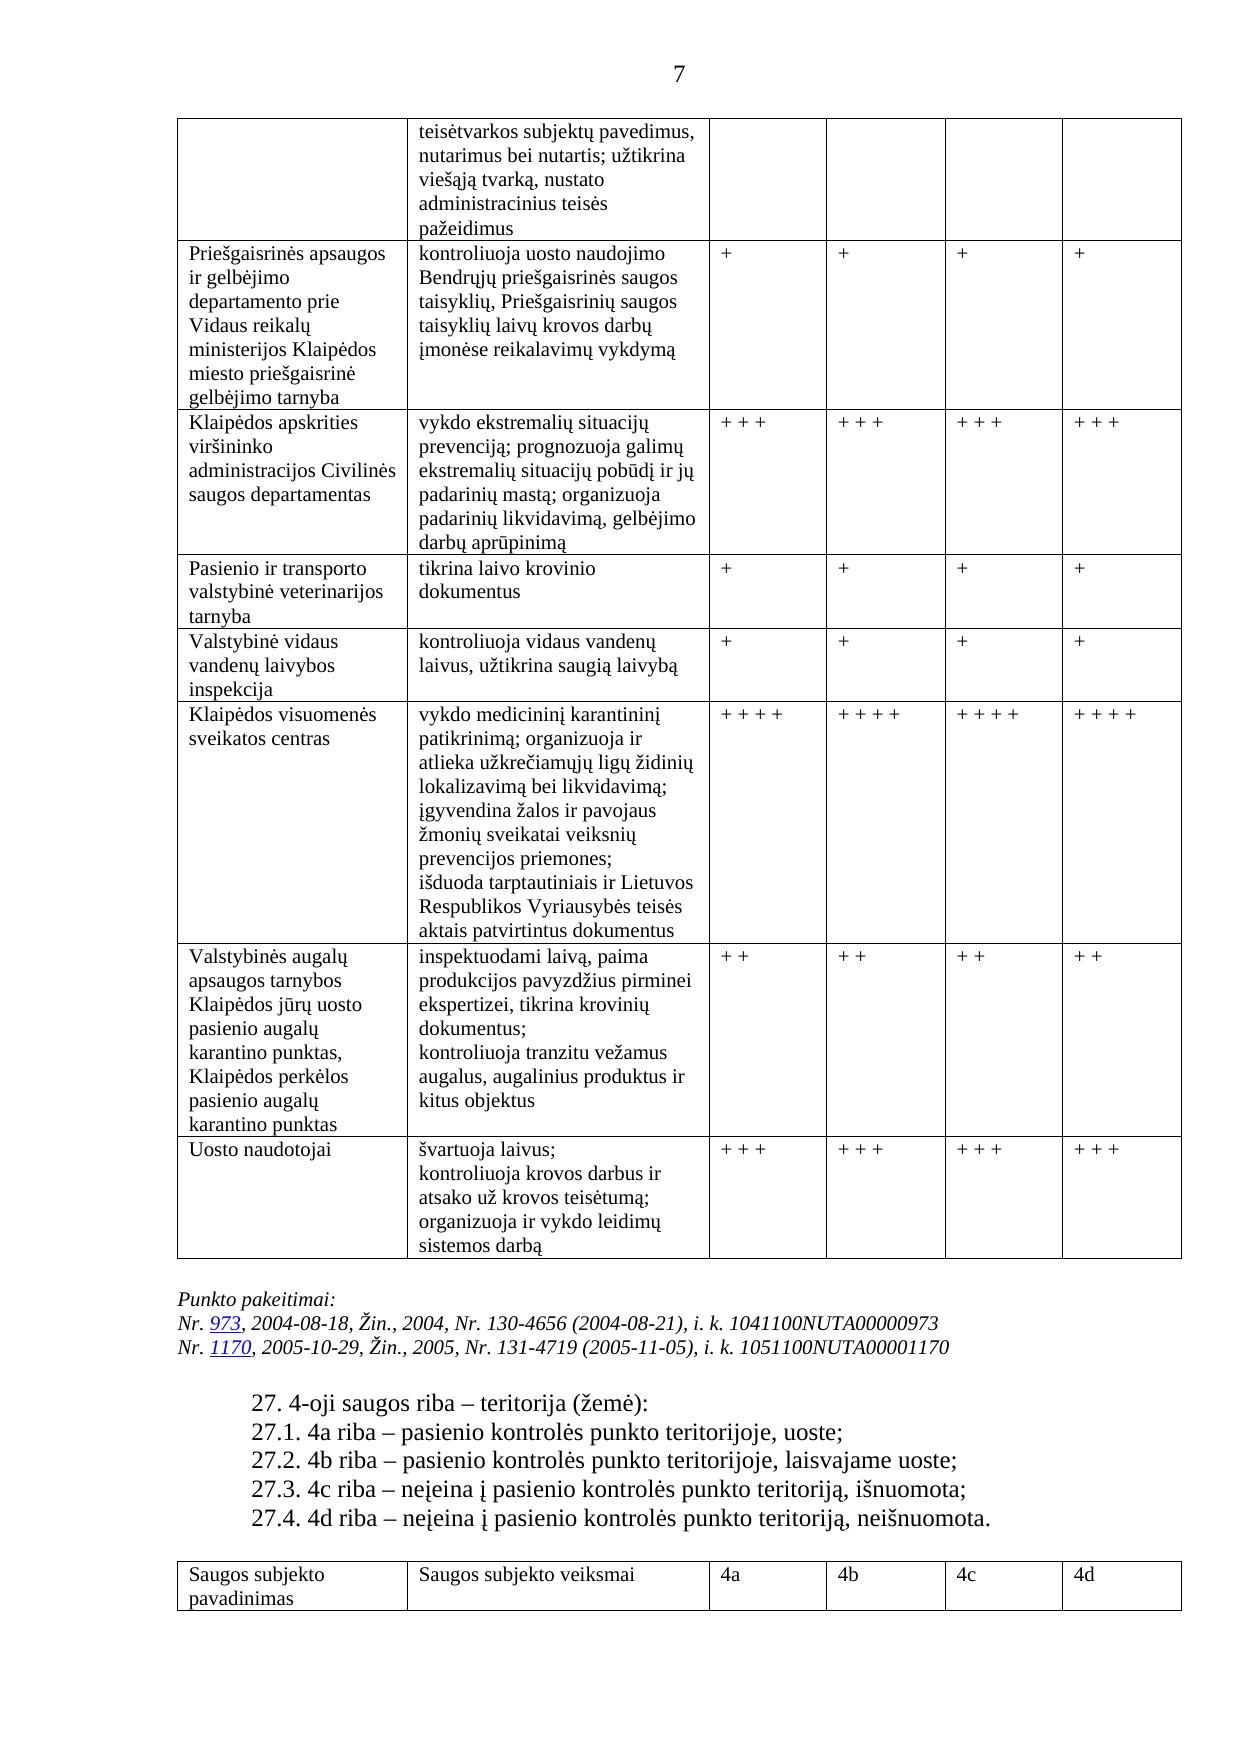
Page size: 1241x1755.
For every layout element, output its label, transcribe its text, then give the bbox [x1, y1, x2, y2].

table_cell + + + [710, 410, 826, 554]
table_cell + + + [946, 1137, 1062, 1257]
table_cell + [827, 241, 945, 409]
table_cell + + + [1063, 1137, 1181, 1257]
table_cell + + [710, 944, 826, 1136]
table_cell + [946, 241, 1062, 409]
table_cell + + + [827, 410, 945, 554]
table_cell + + + [1063, 410, 1181, 554]
text Nr. 1170, 2005-10-29, Žin., 2005, Nr. 131-4719 (2005-11-05), i. k. 1051100NUTA00001170 [177, 1335, 1181, 1359]
table_cell [946, 119, 1062, 239]
table_header Saugos subjekto veiksmai [408, 1562, 709, 1610]
table_cell + + [1063, 944, 1181, 1136]
table_cell + [946, 555, 1062, 628]
table_cell + + + [827, 1137, 945, 1257]
table_cell vykdo ekstremalių situacijų prevenciją; prognozuoja galimų ekstremalių situacijų pobūdį ir jų padarinių mastą; organizuoja padarinių likvidavimą, gelbėjimo darbų aprūpinimą [408, 410, 709, 554]
table_cell [710, 119, 826, 239]
table_cell Uosto naudotojai [178, 1137, 407, 1257]
table_header 4d [1063, 1562, 1181, 1610]
table_cell + + + [710, 1137, 826, 1257]
table_cell + + + + [1063, 702, 1181, 942]
table_cell + [827, 629, 945, 701]
table_cell kontroliuoja uosto naudojimo Bendrųjų priešgaisrinės saugos taisyklių, Priešgaisrinių saugos taisyklių laivų krovos darbų įmonėse reikalavimų vykdymą [408, 241, 709, 409]
table_cell + [1063, 241, 1181, 409]
table_cell + + [827, 944, 945, 1136]
table_cell Pasienio ir transporto valstybinė veterinarijos tarnyba [178, 555, 407, 628]
table_cell [178, 119, 407, 239]
table_cell + + + + [710, 702, 826, 942]
table_cell Klaipėdos visuomenės sveikatos centras [178, 702, 407, 942]
table_cell + [710, 241, 826, 409]
table_cell + [1063, 629, 1181, 701]
text 27.3. 4c riba – neįeina į pasienio kontrolės punkto teritoriją, išnuomota; [177, 1474, 1181, 1503]
table_cell Valstybinės augalų apsaugos tarnybos Klaipėdos jūrų uosto pasienio augalų karantino punktas, Klaipėdos perkėlos pasienio augalų karantino punktas [178, 944, 407, 1136]
table_cell vykdo medicininį karantininį patikrinimą; organizuoja ir atlieka užkrečiamųjų ligų židinių lokalizavimą bei likvidavimą; įgyvendina žalos ir pavojaus žmonių sveikatai veiksnių prevencijos priemones; išduoda tarptautiniais ir Lietuvos Respublikos Vyriausybės teisės aktais patvirtintus dokumentus [408, 702, 709, 942]
table_cell [1063, 119, 1181, 239]
table_header 4c [946, 1562, 1062, 1610]
table_cell + + + + [827, 702, 945, 942]
table_cell + [946, 629, 1062, 701]
text 27. 4-oji saugos riba – teritorija (žemė): [177, 1388, 1181, 1417]
table_header 4b [827, 1562, 945, 1610]
table_cell Priešgaisrinės apsaugos ir gelbėjimo departamento prie Vidaus reikalų ministerijos Klaipėdos miesto priešgaisrinė gelbėjimo tarnyba [178, 241, 407, 409]
text Punkto pakeitimai: [177, 1287, 1181, 1311]
table_cell tikrina laivo krovinio dokumentus [408, 555, 709, 628]
table_cell + + + [946, 410, 1062, 554]
text Nr. 973, 2004-08-18, Žin., 2004, Nr. 130-4656 (2004-08-21), i. k. 1041100NUTA00000973 [177, 1311, 1181, 1335]
table_cell kontroliuoja vidaus vandenų laivus, užtikrina saugią laivybą [408, 629, 709, 701]
text 27.1. 4a riba – pasienio kontrolės punkto teritorijoje, uoste; [177, 1417, 1181, 1446]
table_header 4a [710, 1562, 826, 1610]
table_cell švartuoja laivus; kontroliuoja krovos darbus ir atsako už krovos teisėtumą; organizuoja ir vykdo leidimų sistemos darbą [408, 1137, 709, 1257]
table_cell + [1063, 555, 1181, 628]
table_cell + + [946, 944, 1062, 1136]
text 27.2. 4b riba – pasienio kontrolės punkto teritorijoje, laisvajame uoste; [177, 1446, 1181, 1474]
table_cell Valstybinė vidaus vandenų laivybos inspekcija [178, 629, 407, 701]
table_cell Klaipėdos apskrities viršininko administracijos Civilinės saugos departamentas [178, 410, 407, 554]
table_cell teisėtvarkos subjektų pavedimus, nutarimus bei nutartis; užtikrina viešąją tvarką, nustato administracinius teisės pažeidimus [408, 119, 709, 239]
table_cell + + + + [946, 702, 1062, 942]
table_cell + [827, 555, 945, 628]
table_header Saugos subjekto pavadinimas [178, 1562, 407, 1610]
table_cell [827, 119, 945, 239]
text 27.4. 4d riba – neįeina į pasienio kontrolės punkto teritoriją, neišnuomota. [177, 1503, 1181, 1532]
table_cell inspektuodami laivą, paima produkcijos pavyzdžius pirminei ekspertizei, tikrina krovinių dokumentus; kontroliuoja tranzitu vežamus augalus, augalinius produktus ir kitus objektus [408, 944, 709, 1136]
table_cell + [710, 629, 826, 701]
table_cell + [710, 555, 826, 628]
